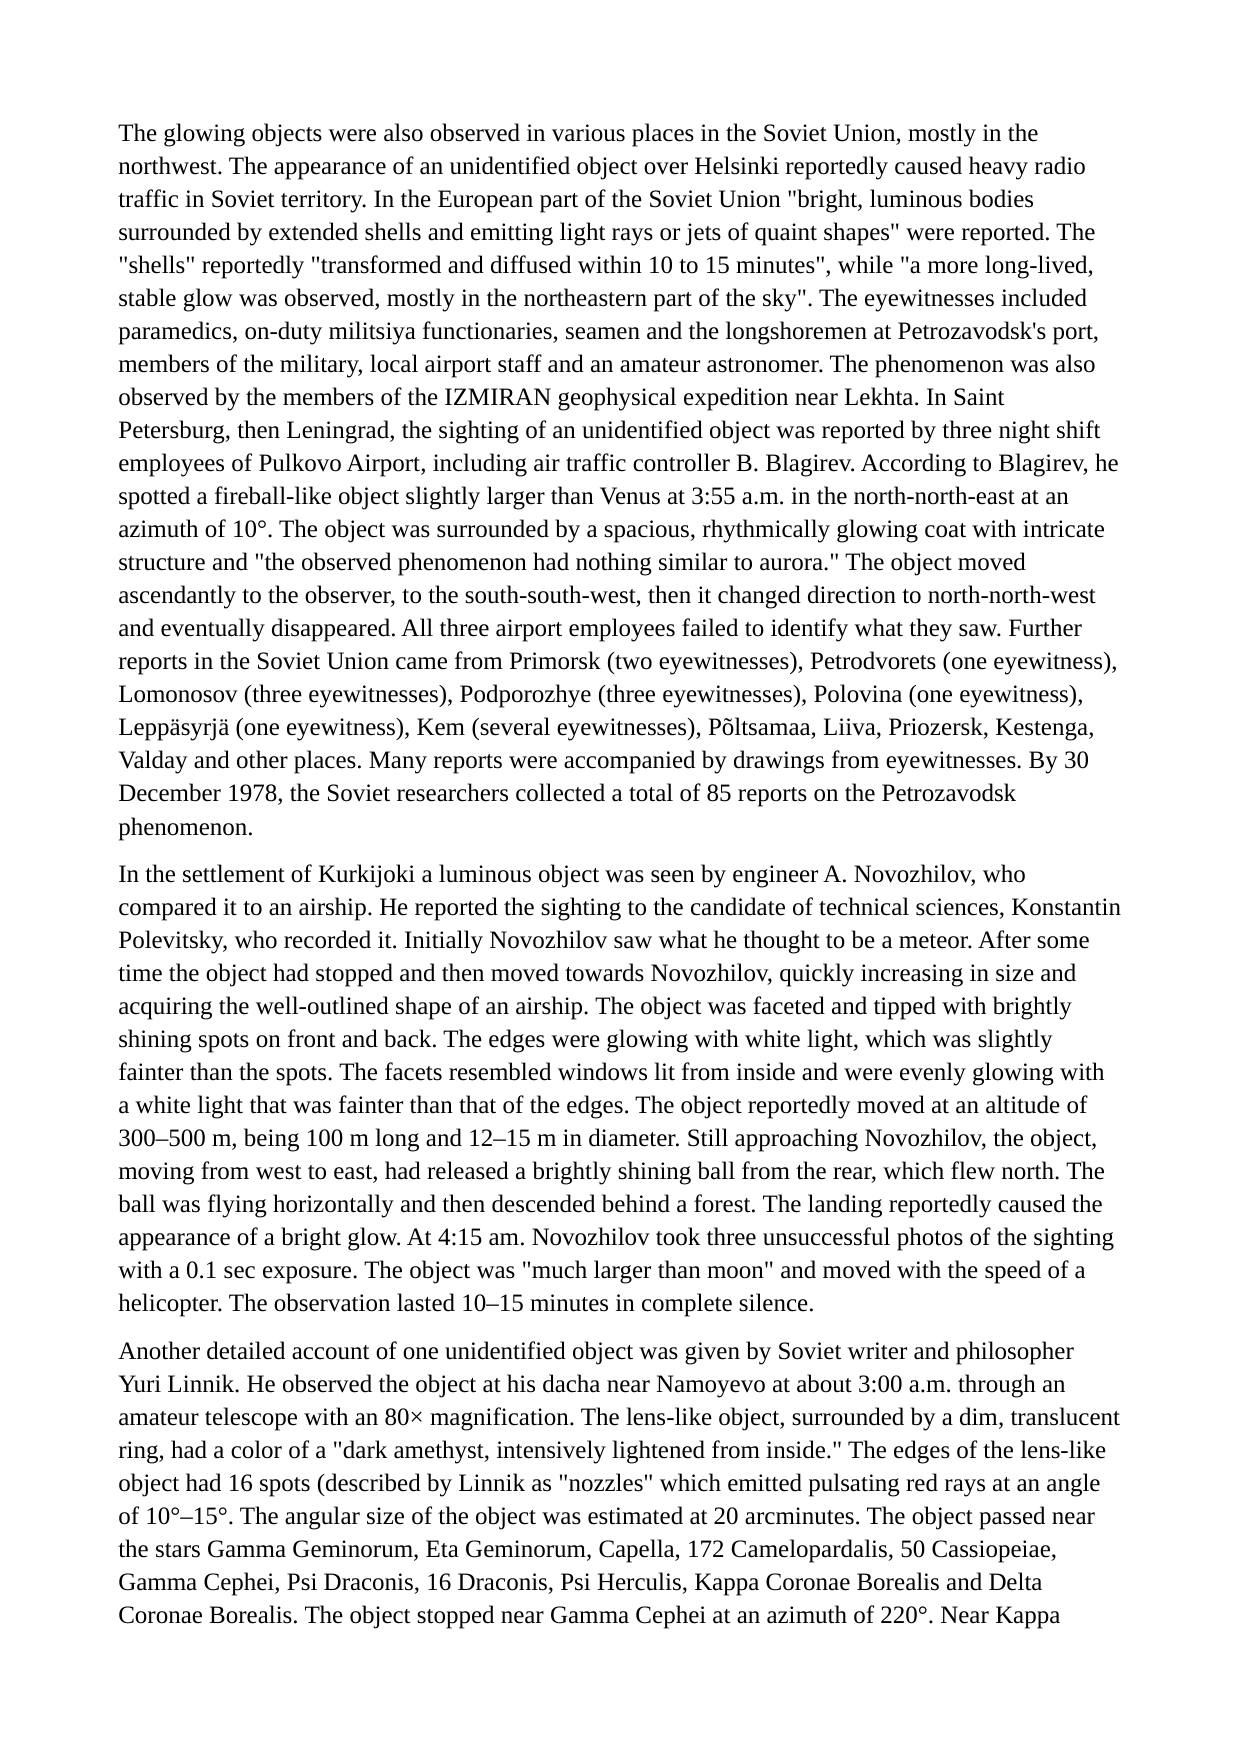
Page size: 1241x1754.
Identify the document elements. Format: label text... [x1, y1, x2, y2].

text Another detailed account of one unidentified object was given by Soviet writer and philosopher Yuri Linnik. He observed the object at his dacha near Namoyevo at about 3:00 a.m. through an amateur telescope with an 80× magnification. The lens-like object, surrounded by a dim, translucent ring, had a color of a "dark amethyst, intensively lightened from inside." The edges of the lens-like object had 16 spots (described by Linnik as "nozzles" which emitted pulsating red rays at an angle of 10°–15°. The angular size of the object was estimated at 20 arcminutes. The object passed near the stars Gamma Geminorum, Eta Geminorum, Capella, 172 Camelopardalis, 50 Cassiopeiae, Gamma Cephei, Psi Draconis, 16 Draconis, Psi Herculis, Kappa Coronae Borealis and Delta Coronae Borealis. The object stopped near Gamma Cephei at an azimuth of 220°. Near Kappa [118, 1336, 1122, 1629]
text In the settlement of Kurkijoki a luminous object was seen by engineer A. Novozhilov, who compared it to an airship. He reported the sighting to the candidate of technical sciences, Konstantin Polevitsky, who recorded it. Initially Novozhilov saw what he thought to be a meteor. After some time the object had stopped and then moved towards Novozhilov, quickly increasing in size and acquiring the well-outlined shape of an airship. The object was faceted and tipped with brightly shining spots on front and back. The edges were glowing with white light, which was slightly fainter than the spots. The facets resembled windows lit from inside and were evenly glowing with a white light that was fainter than that of the edges. The object reportedly moved at an altitude of 300–500 m, being 100 m long and 12–15 m in diameter. Still approaching Novozhilov, the object, moving from west to east, had released a brightly shining ball from the rear, which flew north. The ball was flying horizontally and then descended behind a forest. The landing reportedly caused the appearance of a bright glow. At 4:15 am. Novozhilov took three unsuccessful photos of the sighting with a 0.1 sec exposure. The object was "much larger than moon" and moved with the speed of a helicopter. The observation lasted 10–15 minutes in complete silence. [118, 859, 1122, 1317]
text The glowing objects were also observed in various places in the Soviet Union, mostly in the northwest. The appearance of an unidentified object over Helsinki reportedly caused heavy radio traffic in Soviet territory. In the European part of the Soviet Union "bright, luminous bodies surrounded by extended shells and emitting light rays or jets of quaint shapes" were reported. The "shells" reportedly "transformed and diffused within 10 to 15 minutes", while "a more long-lived, stable glow was observed, mostly in the northeastern part of the sky". The eyewitnesses included paramedics, on-duty militsiya functionaries, seamen and the longshoremen at Petrozavodsk's port, members of the military, local airport staff and an amateur astronomer. The phenomenon was also observed by the members of the IZMIRAN geophysical expedition near Lekhta. In Saint Petersburg, then Leningrad, the sighting of an unidentified object was reported by three night shift employees of Pulkovo Airport, including air traffic controller B. Blagirev. According to Blagirev, he spotted a fireball-like object slightly larger than Venus at 3:55 a.m. in the north-north-east at an azimuth of 10°. The object was surrounded by a spacious, rhythmically glowing coat with intricate structure and "the observed phenomenon had nothing similar to aurora." The object moved ascendantly to the observer, to the south-south-west, then it changed direction to north-north-west and eventually disappeared. All three airport employees failed to identify what they saw. Further reports in the Soviet Union came from Primorsk (two eyewitnesses), Petrodvorets (one eyewitness), Lomonosov (three eyewitnesses), Podporozhye (three eyewitnesses), Polovina (one eyewitness), Leppäsyrjä (one eyewitness), Kem (several eyewitnesses), Põltsamaa, Liiva, Priozersk, Kestenga, Valday and other places. Many reports were accompanied by drawings from eyewitnesses. By 30 December 1978, the Soviet researchers collected a total of 85 reports on the Petrozavodsk phenomenon. [118, 118, 1122, 840]
